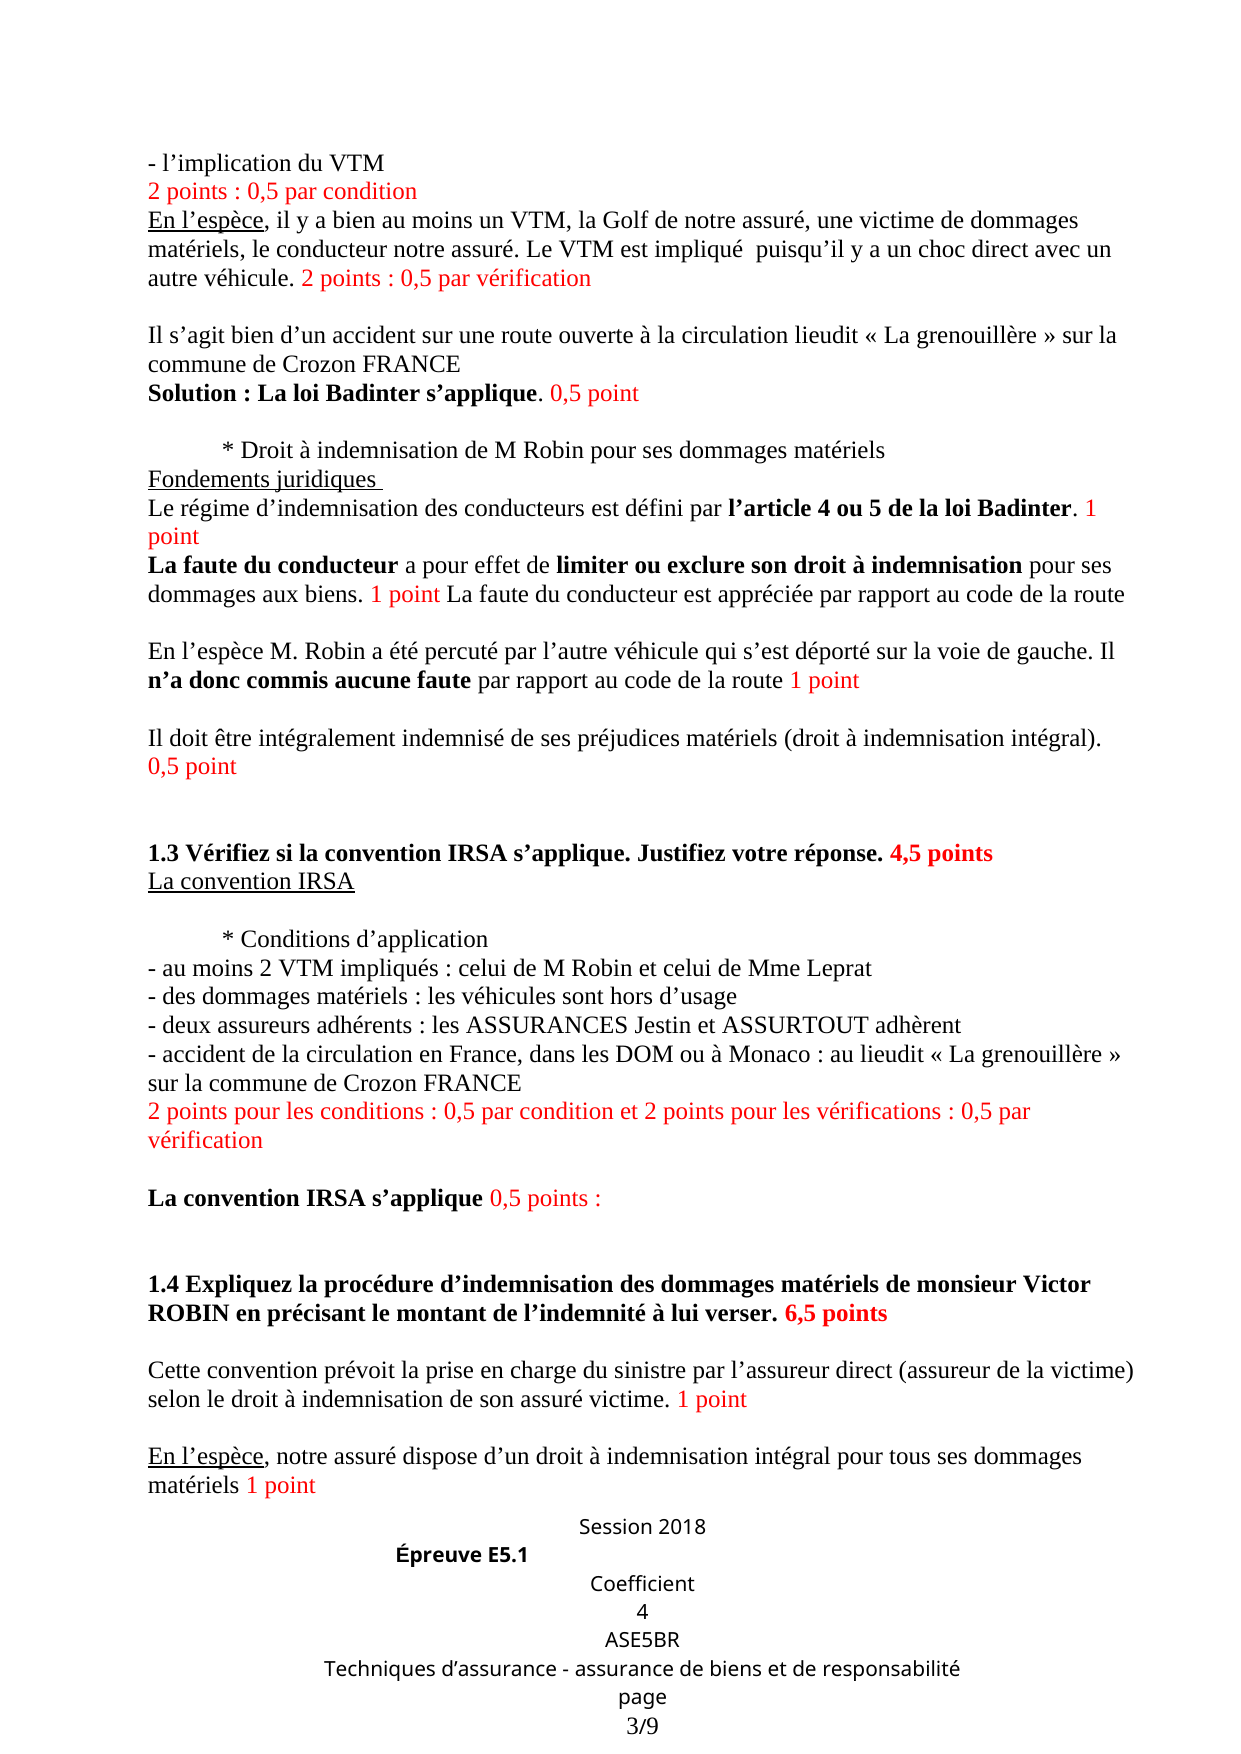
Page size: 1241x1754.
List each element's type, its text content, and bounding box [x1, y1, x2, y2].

text - l’implication du VTM [148, 148, 1137, 176]
text 1.3 Vérifiez si la convention IRSA s’applique. Justifiez votre réponse. 4,5 points [148, 838, 1137, 866]
text En l’espèce, il y a bien au moins un VTM, la Golf de notre assuré, une victime de dommages matériels, le conducteur notre assuré. Le VTM est impliqué puisqu’il y a un choc direct avec un autre véhicule. 2 points : 0,5 par vérification [148, 205, 1137, 291]
text - accident de la circulation en France, dans les DOM ou à Monaco : au lieudit « La grenouillère » sur la commune de Crozon FRANCE [148, 1039, 1137, 1096]
text La convention IRSA [148, 866, 1137, 895]
text * Conditions d’application [148, 924, 1137, 953]
text En l’espèce M. Robin a été percuté par l’autre véhicule qui s’est déporté sur la voie de gauche. Il n’a donc commis aucune faute par rapport au code de la route 1 point [148, 636, 1137, 694]
text 2 points : 0,5 par condition [148, 176, 1137, 205]
text La convention IRSA s’applique 0,5 points : [148, 1183, 1137, 1211]
text Cette convention prévoit la prise en charge du sinistre par l’assureur direct (assureur de la victime) selon le droit à indemnisation de son assuré victime. 1 point [148, 1355, 1137, 1413]
text Solution : La loi Badinter s’applique. 0,5 point [148, 378, 1137, 406]
text - deux assureurs adhérents : les ASSURANCES Jestin et ASSURTOUT adhèrent [148, 1010, 1137, 1039]
text - au moins 2 VTM impliqués : celui de M Robin et celui de Mme Leprat [148, 953, 1137, 981]
text Fondements juridiques [148, 464, 1137, 493]
text * Droit à indemnisation de M Robin pour ses dommages matériels [148, 435, 1137, 464]
text La faute du conducteur a pour effet de limiter ou exclure son droit à indemnisation pour ses dommages aux biens. 1 point La faute du conducteur est appréciée par rapport au code de la route [148, 550, 1137, 608]
text - des dommages matériels : les véhicules sont hors d’usage [148, 981, 1137, 1010]
text Il s’agit bien d’un accident sur une route ouverte à la circulation lieudit « La grenouillère » sur la commune de Crozon FRANCE [148, 320, 1137, 378]
text 1.4 Expliquez la procédure d’indemnisation des dommages matériels de monsieur Victor ROBIN en précisant le montant de l’indemnité à lui verser. 6,5 points [148, 1269, 1137, 1326]
text Le régime d’indemnisation des conducteurs est défini par l’article 4 ou 5 de la loi Badinter. 1 point [148, 493, 1137, 550]
text Il doit être intégralement indemnisé de ses préjudices matériels (droit à indemnisation intégral). 0,5 point [148, 723, 1137, 780]
text 2 points pour les conditions : 0,5 par condition et 2 points pour les vérifications : 0,5 par vérification [148, 1096, 1137, 1154]
text En l’espèce, notre assuré dispose d’un droit à indemnisation intégral pour tous ses dommages matériels 1 point [148, 1441, 1137, 1499]
